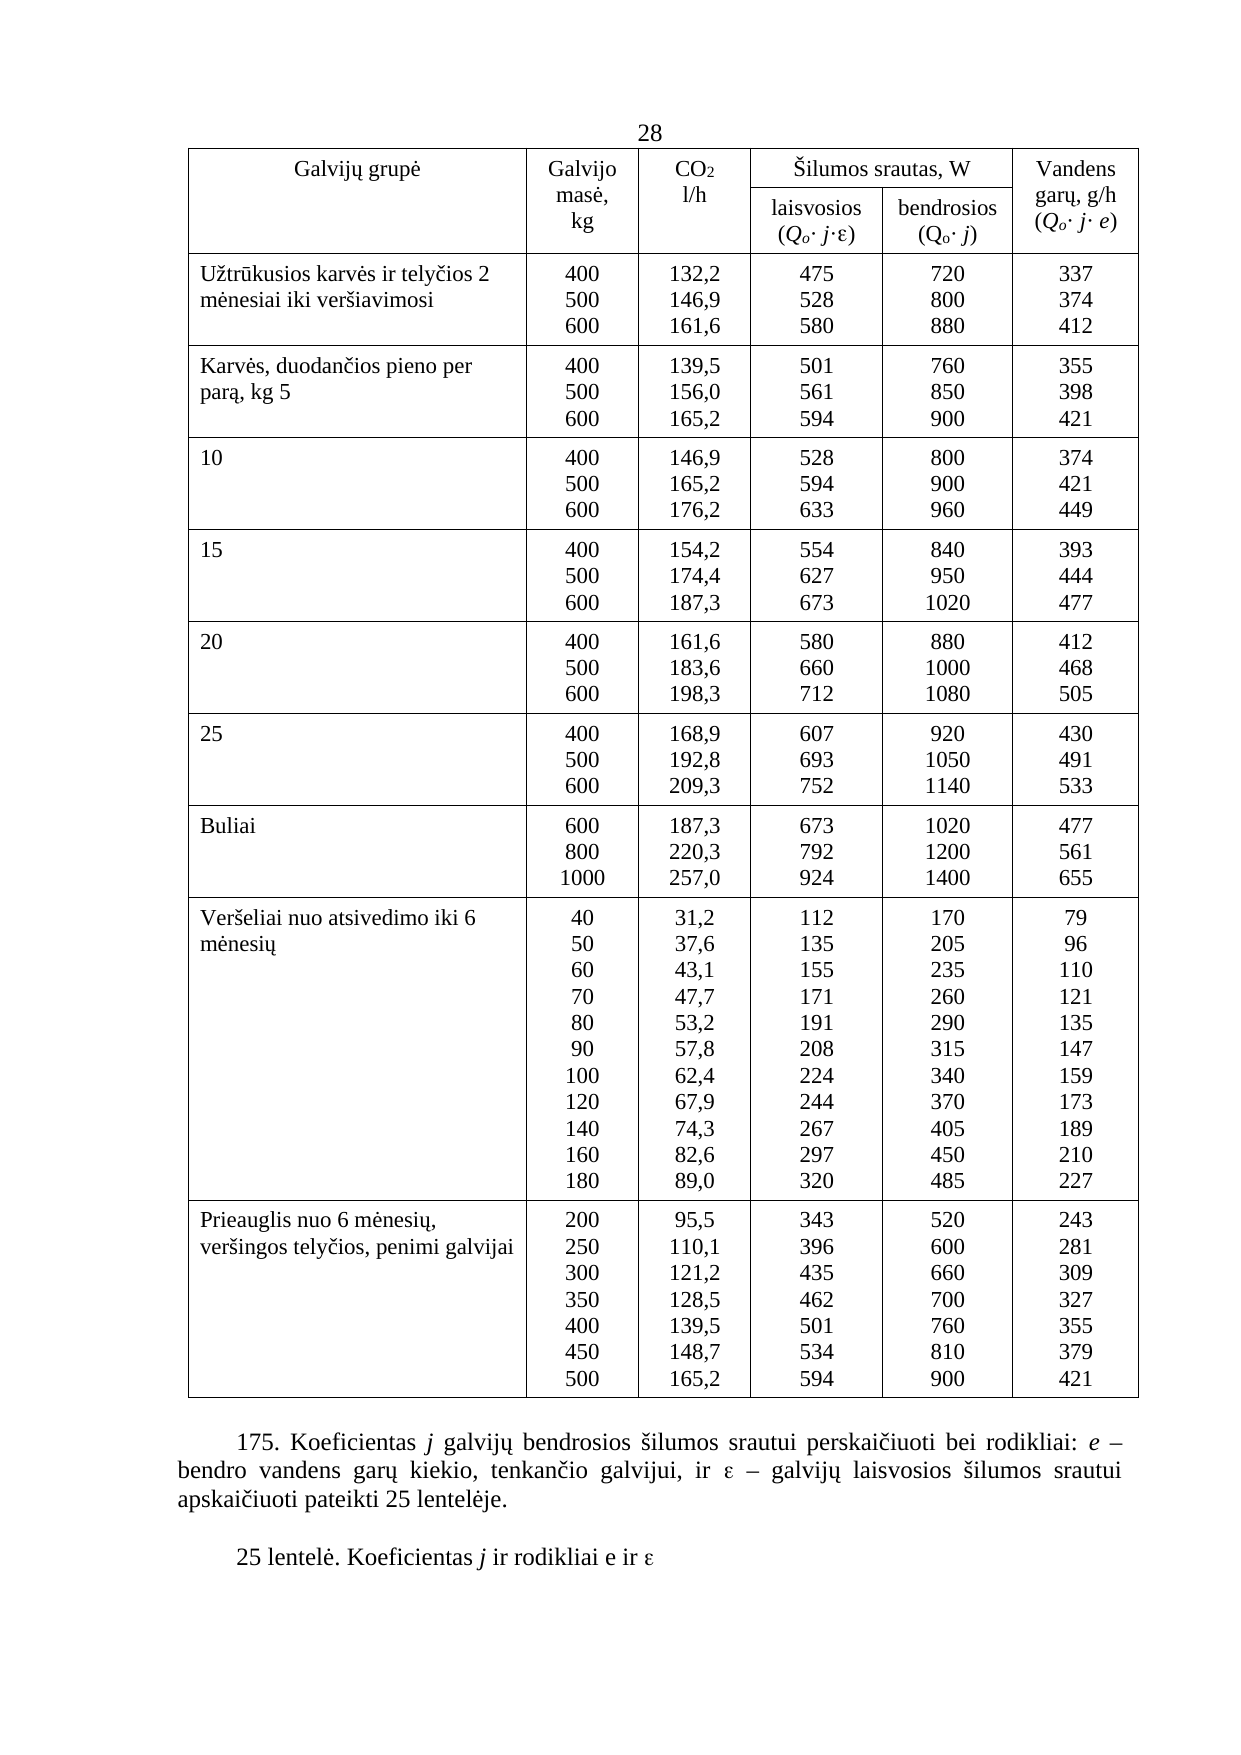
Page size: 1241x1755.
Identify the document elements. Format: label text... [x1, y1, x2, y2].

table_cell 554 627 673 [751, 530, 882, 621]
table_header Šilumos srautas, W [751, 149, 1012, 187]
table_cell 146,9 165,2 176,2 [639, 438, 750, 529]
table_cell 600 800 1000 [527, 806, 638, 897]
table_cell 31,2 37,6 43,1 47,7 53,2 57,8 62,4 67,9 74,3 82,6 89,0 [639, 898, 750, 1199]
table_cell 607 693 752 [751, 714, 882, 805]
table_cell 720 800 880 [883, 254, 1012, 345]
table_cell 79 96 110 121 135 147 159 173 189 210 227 [1013, 898, 1138, 1199]
table_cell Karvės, duodančios pieno per parą, kg 5 [189, 346, 526, 437]
table_cell 580 660 712 [751, 622, 882, 713]
table_cell 501 561 594 [751, 346, 882, 437]
text 175. Koeficientas j galvijų bendrosios šilumos srautui perskaičiuoti bei rodikliai: e – bendro vandens garų kiekio, tenkančio galvijui, ir  – galvijų laisvosios šilumos srautui apskaičiuoti pateikti 25 lentelėje. [177, 1427, 1122, 1513]
table_cell 880 1000 1080 [883, 622, 1012, 713]
table_cell 528 594 633 [751, 438, 882, 529]
table_cell 161,6 183,6 198,3 [639, 622, 750, 713]
table_cell 168,9 192,8 209,3 [639, 714, 750, 805]
table_cell 132,2 146,9 161,6 [639, 254, 750, 345]
text 25 lentelė. Koeficientas j ir rodikliai e ir  [177, 1542, 1122, 1571]
table_cell 355 398 421 [1013, 346, 1138, 437]
table_cell 400 500 600 [527, 530, 638, 621]
table_cell 400 500 600 [527, 622, 638, 713]
table_header Vandens garų, g/h (Qo· j· e) [1013, 149, 1138, 253]
table_cell 760 850 900 [883, 346, 1012, 437]
table_cell 20 [189, 622, 526, 713]
table_cell 15 [189, 530, 526, 621]
table_cell 475 528 580 [751, 254, 882, 345]
table_cell Prieauglis nuo 6 mėnesių, veršingos telyčios, penimi galvijai [189, 1201, 526, 1397]
table_cell Užtrūkusios karvės ir telyčios 2 mėnesiai iki veršiavimosi [189, 254, 526, 345]
table_cell 400 500 600 [527, 438, 638, 529]
table_cell 243 281 309 327 355 379 421 [1013, 1201, 1138, 1397]
table_cell 393 444 477 [1013, 530, 1138, 621]
table_cell 25 [189, 714, 526, 805]
table_header Galvijų grupė [189, 149, 526, 253]
table_cell 1020 1200 1400 [883, 806, 1012, 897]
table_cell Veršeliai nuo atsivedimo iki 6 mėnesių [189, 898, 526, 1199]
table_cell bendrosios (Qo· j) [883, 188, 1012, 253]
table_cell 840 950 1020 [883, 530, 1012, 621]
table_cell 520 600 660 700 760 810 900 [883, 1201, 1012, 1397]
table_cell 412 468 505 [1013, 622, 1138, 713]
table_cell Buliai [189, 806, 526, 897]
table_cell 400 500 600 [527, 714, 638, 805]
table_cell 40 50 60 70 80 90 100 120 140 160 180 [527, 898, 638, 1199]
table_cell 920 1050 1140 [883, 714, 1012, 805]
table_cell 170 205 235 260 290 315 340 370 405 450 485 [883, 898, 1012, 1199]
table_header CO2 l/h [639, 149, 750, 253]
table_cell 337 374 412 [1013, 254, 1138, 345]
table_cell 154,2 174,4 187,3 [639, 530, 750, 621]
table_cell 10 [189, 438, 526, 529]
table_cell 800 900 960 [883, 438, 1012, 529]
table_header Galvijo masė, kg [527, 149, 638, 253]
table_cell laisvosios (Qo· j·) [751, 188, 882, 253]
table_cell 139,5 156,0 165,2 [639, 346, 750, 437]
table_cell 95,5 110,1 121,2 128,5 139,5 148,7 165,2 [639, 1201, 750, 1397]
table_cell 374 421 449 [1013, 438, 1138, 529]
table_cell 400 500 600 [527, 346, 638, 437]
table_cell 673 792 924 [751, 806, 882, 897]
table_cell 112 135 155 171 191 208 224 244 267 297 320 [751, 898, 882, 1199]
table_cell 400 500 600 [527, 254, 638, 345]
table_cell 343 396 435 462 501 534 594 [751, 1201, 882, 1397]
table_cell 430 491 533 [1013, 714, 1138, 805]
table_cell 477 561 655 [1013, 806, 1138, 897]
table_cell 187,3 220,3 257,0 [639, 806, 750, 897]
table_cell 200 250 300 350 400 450 500 [527, 1201, 638, 1397]
